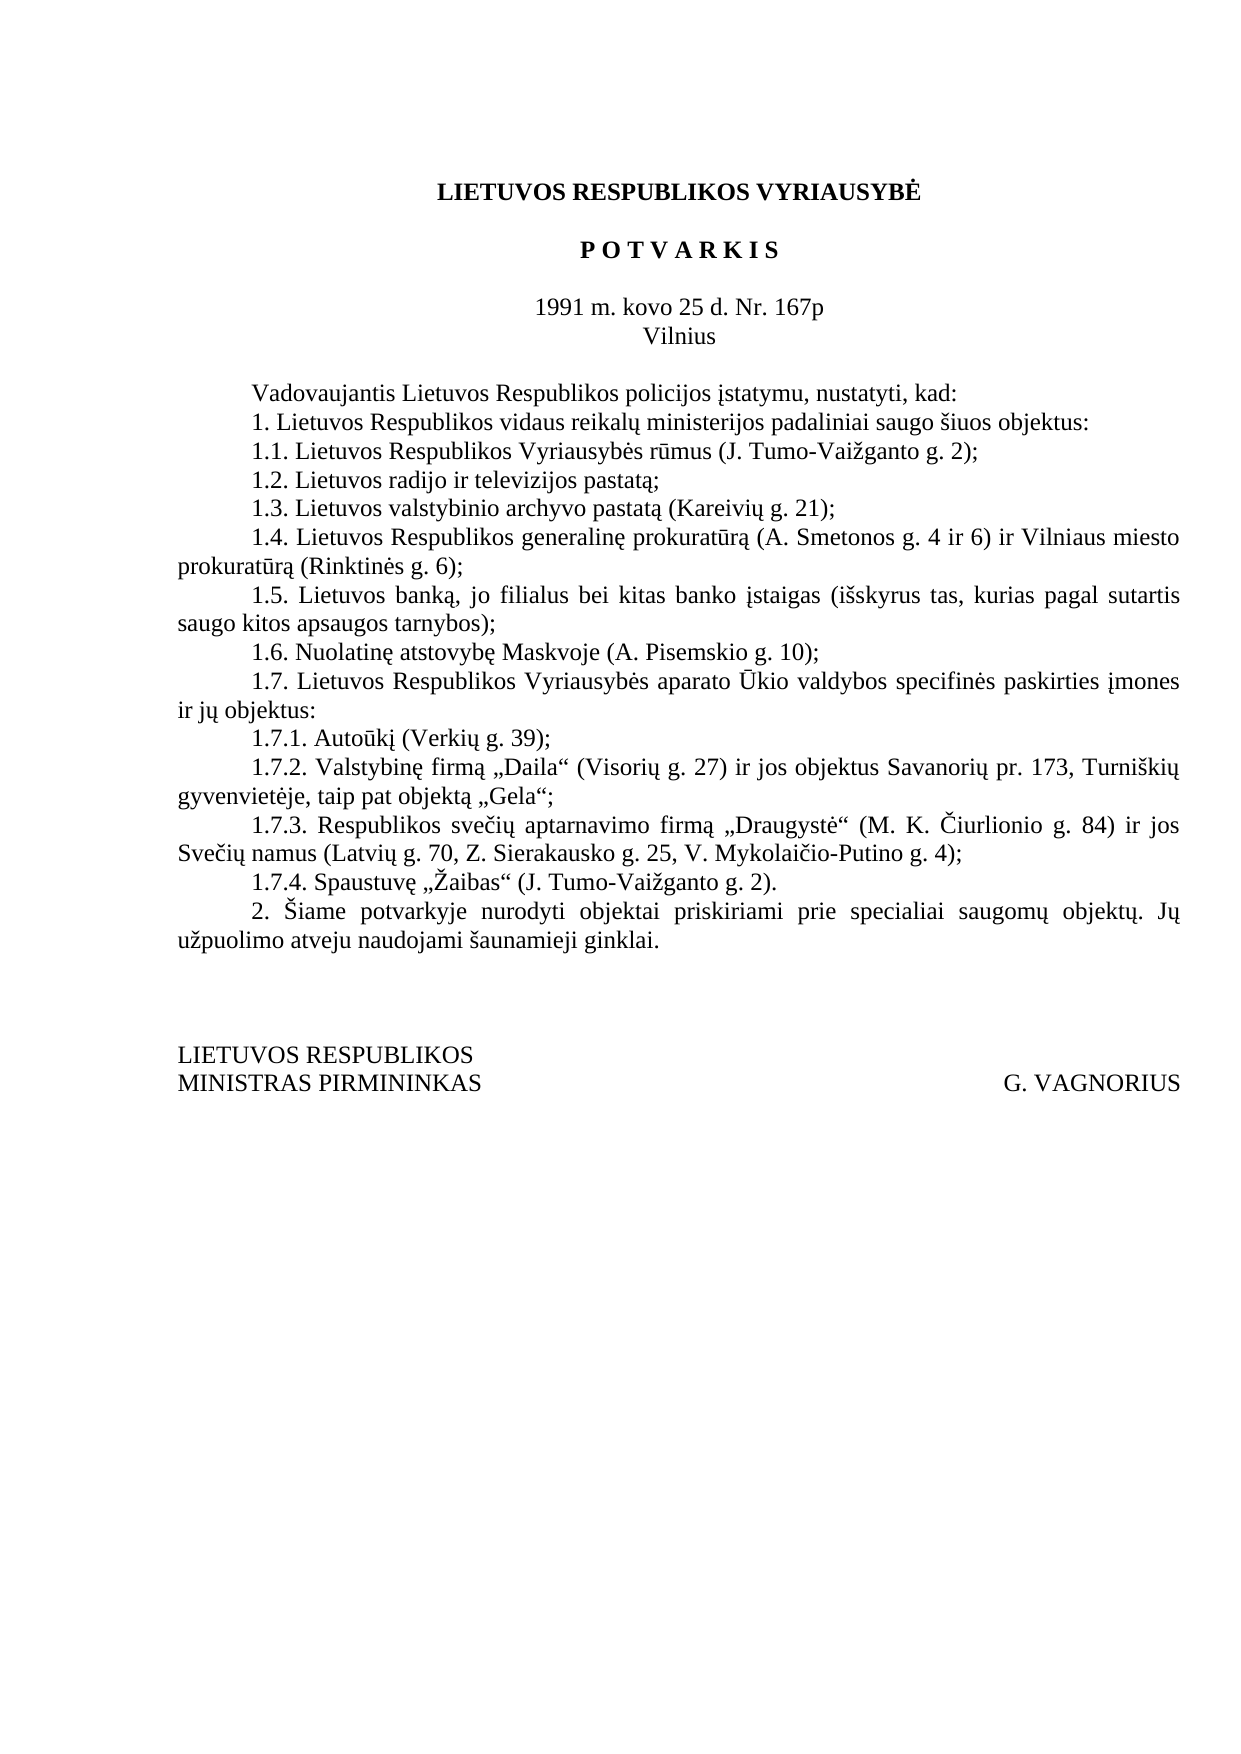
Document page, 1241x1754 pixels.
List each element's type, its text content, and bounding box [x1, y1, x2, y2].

text P O T V A R K I S [177, 235, 1181, 263]
text 1.7.3. Respublikos svečių aptarnavimo firmą „Draugystė“ (M. K. Čiurlionio g. 84) ir jos Svečių namus (Latvių g. 70, Z. Sierakausko g. 25, V. Mykolaičio-Putino g. 4); [177, 810, 1181, 867]
text 2. Šiame potvarkyje nurodyti objektai priskiriami prie specialiai saugomų objektų. Jų užpuolimo atveju naudojami šaunamieji ginklai. [177, 896, 1181, 953]
text 1.7.1. Autoūkį (Verkių g. 39); [177, 723, 1181, 752]
text LIETUVOS RESPUBLIKOS VYRIAUSYBĖ [177, 177, 1181, 206]
text LIETUVOS RESPUBLIKOS [177, 1040, 1181, 1068]
text Vilnius [177, 321, 1181, 350]
text 1.4. Lietuvos Respublikos generalinę prokuratūrą (A. Smetonos g. 4 ir 6) ir Vilniaus miesto prokuratūrą (Rinktinės g. 6); [177, 522, 1181, 580]
text MINISTRAS PIRMININKAS G. VAGNORIUS [177, 1068, 1181, 1097]
text 1.6. Nuolatinę atstovybę Maskvoje (A. Pisemskio g. 10); [177, 637, 1181, 666]
text 1.1. Lietuvos Respublikos Vyriausybės rūmus (J. Tumo-Vaižganto g. 2); [177, 436, 1181, 465]
text 1.7. Lietuvos Respublikos Vyriausybės aparato Ūkio valdybos specifinės paskirties įmones ir jų objektus: [177, 666, 1181, 723]
text 1.5. Lietuvos banką, jo filialus bei kitas banko įstaigas (išskyrus tas, kurias pagal sutartis saugo kitos apsaugos tarnybos); [177, 580, 1181, 637]
text 1.2. Lietuvos radijo ir televizijos pastatą; [177, 465, 1181, 493]
text 1.7.4. Spaustuvę „Žaibas“ (J. Tumo-Vaižganto g. 2). [177, 867, 1181, 896]
text 1991 m. kovo 25 d. Nr. 167p [177, 292, 1181, 321]
text Vadovaujantis Lietuvos Respublikos policijos įstatymu, nustatyti, kad: [177, 378, 1181, 407]
text 1. Lietuvos Respublikos vidaus reikalų ministerijos padaliniai saugo šiuos objektus: [177, 407, 1181, 436]
text 1.3. Lietuvos valstybinio archyvo pastatą (Kareivių g. 21); [177, 493, 1181, 522]
text 1.7.2. Valstybinę firmą „Daila“ (Visorių g. 27) ir jos objektus Savanorių pr. 173, Turniškių gyvenvietėje, taip pat objektą „Gela“; [177, 752, 1181, 810]
